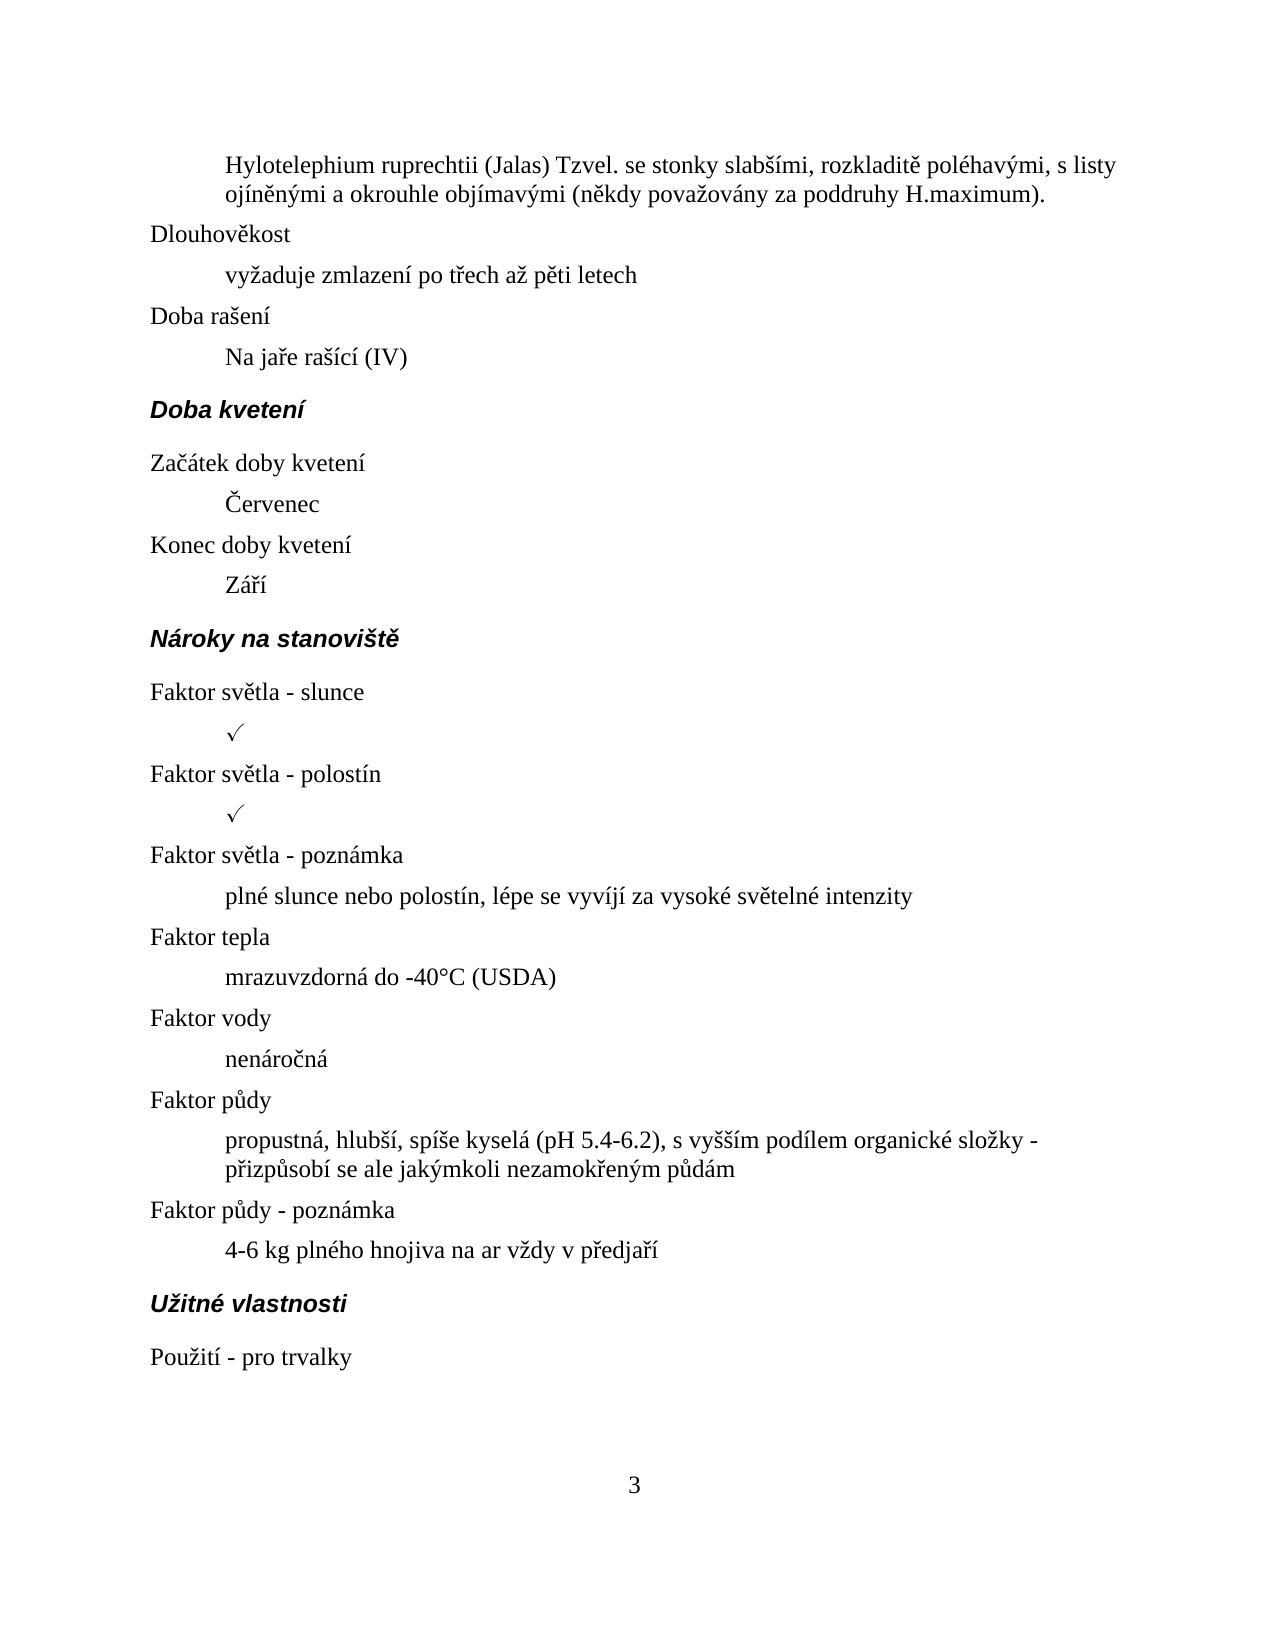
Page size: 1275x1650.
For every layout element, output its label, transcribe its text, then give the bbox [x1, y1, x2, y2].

text Dlouhověkost [150, 219, 1125, 248]
text ✓ [225, 799, 1125, 828]
text Doba rašení [150, 301, 1125, 330]
text Faktor vody [150, 1003, 1125, 1032]
text Hylotelephium ruprechtii (Jalas) Tzvel. se stonky slabšími, rozkladitě poléhavými, s listy ojíněnými a okrouhle objímavými (někdy považovány za poddruhy H.maximum). [225, 150, 1125, 207]
text Faktor půdy [150, 1085, 1125, 1113]
text Faktor světla - slunce [150, 677, 1125, 706]
text propustná, hlubší, spíše kyselá (pH 5.4-6.2), s vyšším podílem organické složky - přizpůsobí se ale jakýmkoli nezamokřeným půdám [225, 1125, 1125, 1183]
text Konec doby kvetení [150, 530, 1125, 559]
text vyžaduje zmlazení po třech až pěti letech [225, 260, 1125, 289]
text Faktor půdy - poznámka [150, 1195, 1125, 1224]
text ✓ [225, 718, 1125, 747]
text mrazuvzdorná do -40°C (USDA) [225, 962, 1125, 991]
subtitle Doba kvetení [150, 395, 1125, 424]
text Faktor světla - polostín [150, 759, 1125, 788]
subtitle Nároky na stanoviště [150, 624, 1125, 653]
text 4-6 kg plného hnojiva na ar vždy v předjaří [225, 1236, 1125, 1264]
text Na jaře rašící (IV) [225, 342, 1125, 370]
text plné slunce nebo polostín, lépe se vyvíjí za vysoké světelné intenzity [225, 881, 1125, 910]
text Září [225, 571, 1125, 599]
text Červenec [225, 489, 1125, 518]
text Faktor světla - poznámka [150, 840, 1125, 869]
text Použití - pro trvalky [150, 1342, 1125, 1371]
subtitle Užitné vlastnosti [150, 1289, 1125, 1318]
text Začátek doby kvetení [150, 448, 1125, 477]
text Faktor tepla [150, 922, 1125, 951]
text nenáročná [225, 1044, 1125, 1073]
